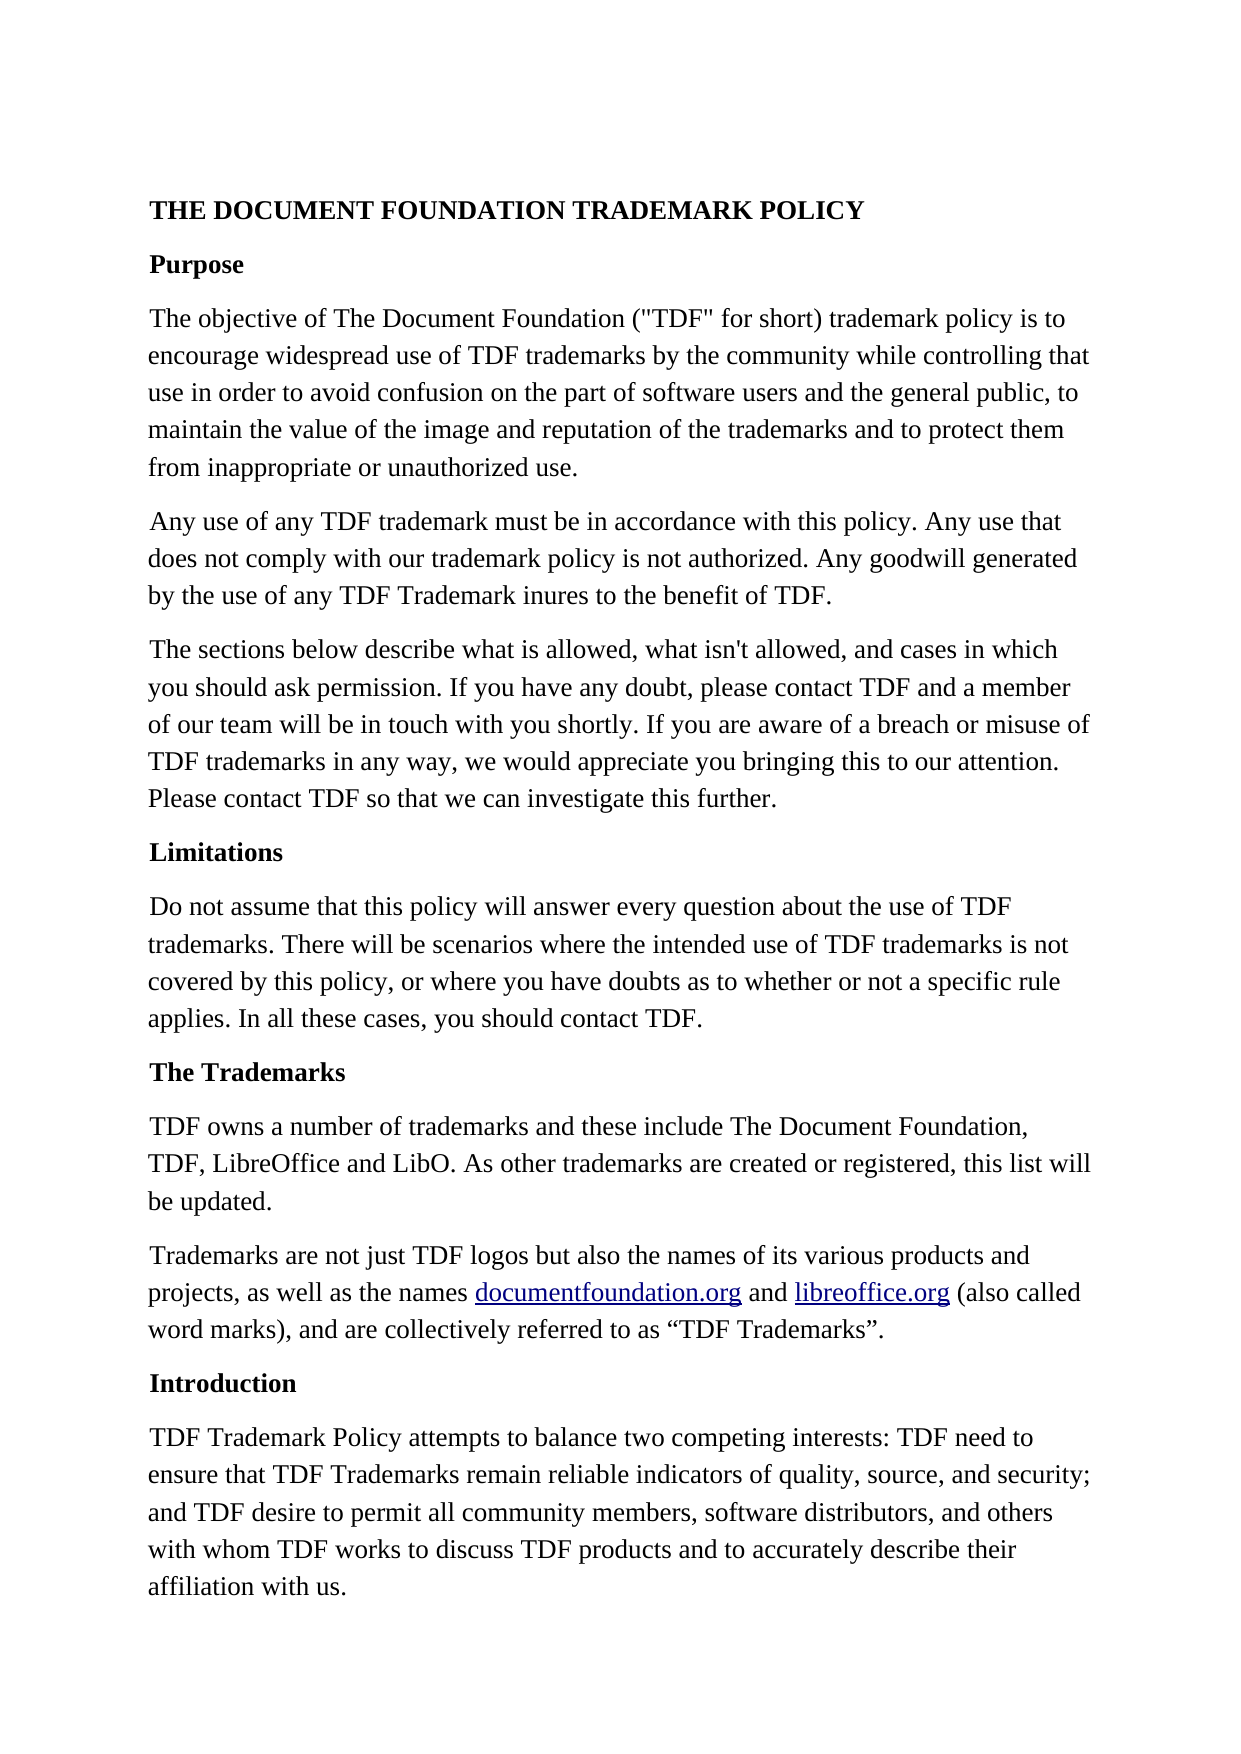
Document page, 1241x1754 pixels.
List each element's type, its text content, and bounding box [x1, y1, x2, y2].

text Trademarks are not just TDF logos but also the names of its various products and projects, as well as the names documentfoundation.org and libreoffice.org (also called word marks), and are collectively referred to as “TDF Trademarks”. [148, 1239, 1093, 1344]
text Do not assume that this policy will answer every question about the use of TDF trademarks. There will be scenarios where the intended use of TDF trademarks is not covered by this policy, or where you have doubts as to whether or not a specific rule applies. In all these cases, you should contact TDF. [148, 891, 1093, 1033]
text TDF Trademark Policy attempts to balance two competing interests: TDF need to ensure that TDF Trademarks remain reliable indicators of quality, source, and security; and TDF desire to permit all community members, software distributors, and others with whom TDF works to discuss TDF products and to accurately describe their affiliation with us. [148, 1421, 1093, 1602]
text Introduction [148, 1367, 1093, 1398]
text Purpose [148, 248, 1093, 279]
text TDF owns a number of trademarks and these include The Document Foundation, TDF, LibreOffice and LibO. As other trademarks are created or registered, this list will be updated. [148, 1110, 1093, 1216]
text The Trademarks [148, 1056, 1093, 1087]
text Any use of any TDF trademark must be in accordance with this policy. Any use that does not comply with our trademark policy is not authorized. Any goodwill generated by the use of any TDF Trademark inures to the benefit of TDF. [148, 505, 1093, 611]
text THE DOCUMENT FOUNDATION TRADEMARK POLICY [148, 194, 1093, 225]
text The objective of The Document Foundation ("TDF" for short) trademark policy is to encourage widespread use of TDF trademarks by the community while controlling that use in order to avoid confusion on the part of software users and the general public, to maintain the value of the image and reputation of the trademarks and to protect them from inappropriate or unauthorized use. [148, 302, 1093, 482]
text Limitations [148, 837, 1093, 868]
text The sections below describe what is allowed, what isn't allowed, and cases in which you should ask permission. If you have any doubt, please contact TDF and a member of our team will be in touch with you shortly. If you are aware of a breach or misuse of TDF trademarks in any way, we would appreciate you bringing this to our attention. Please contact TDF so that we can investigate this further. [148, 633, 1093, 814]
